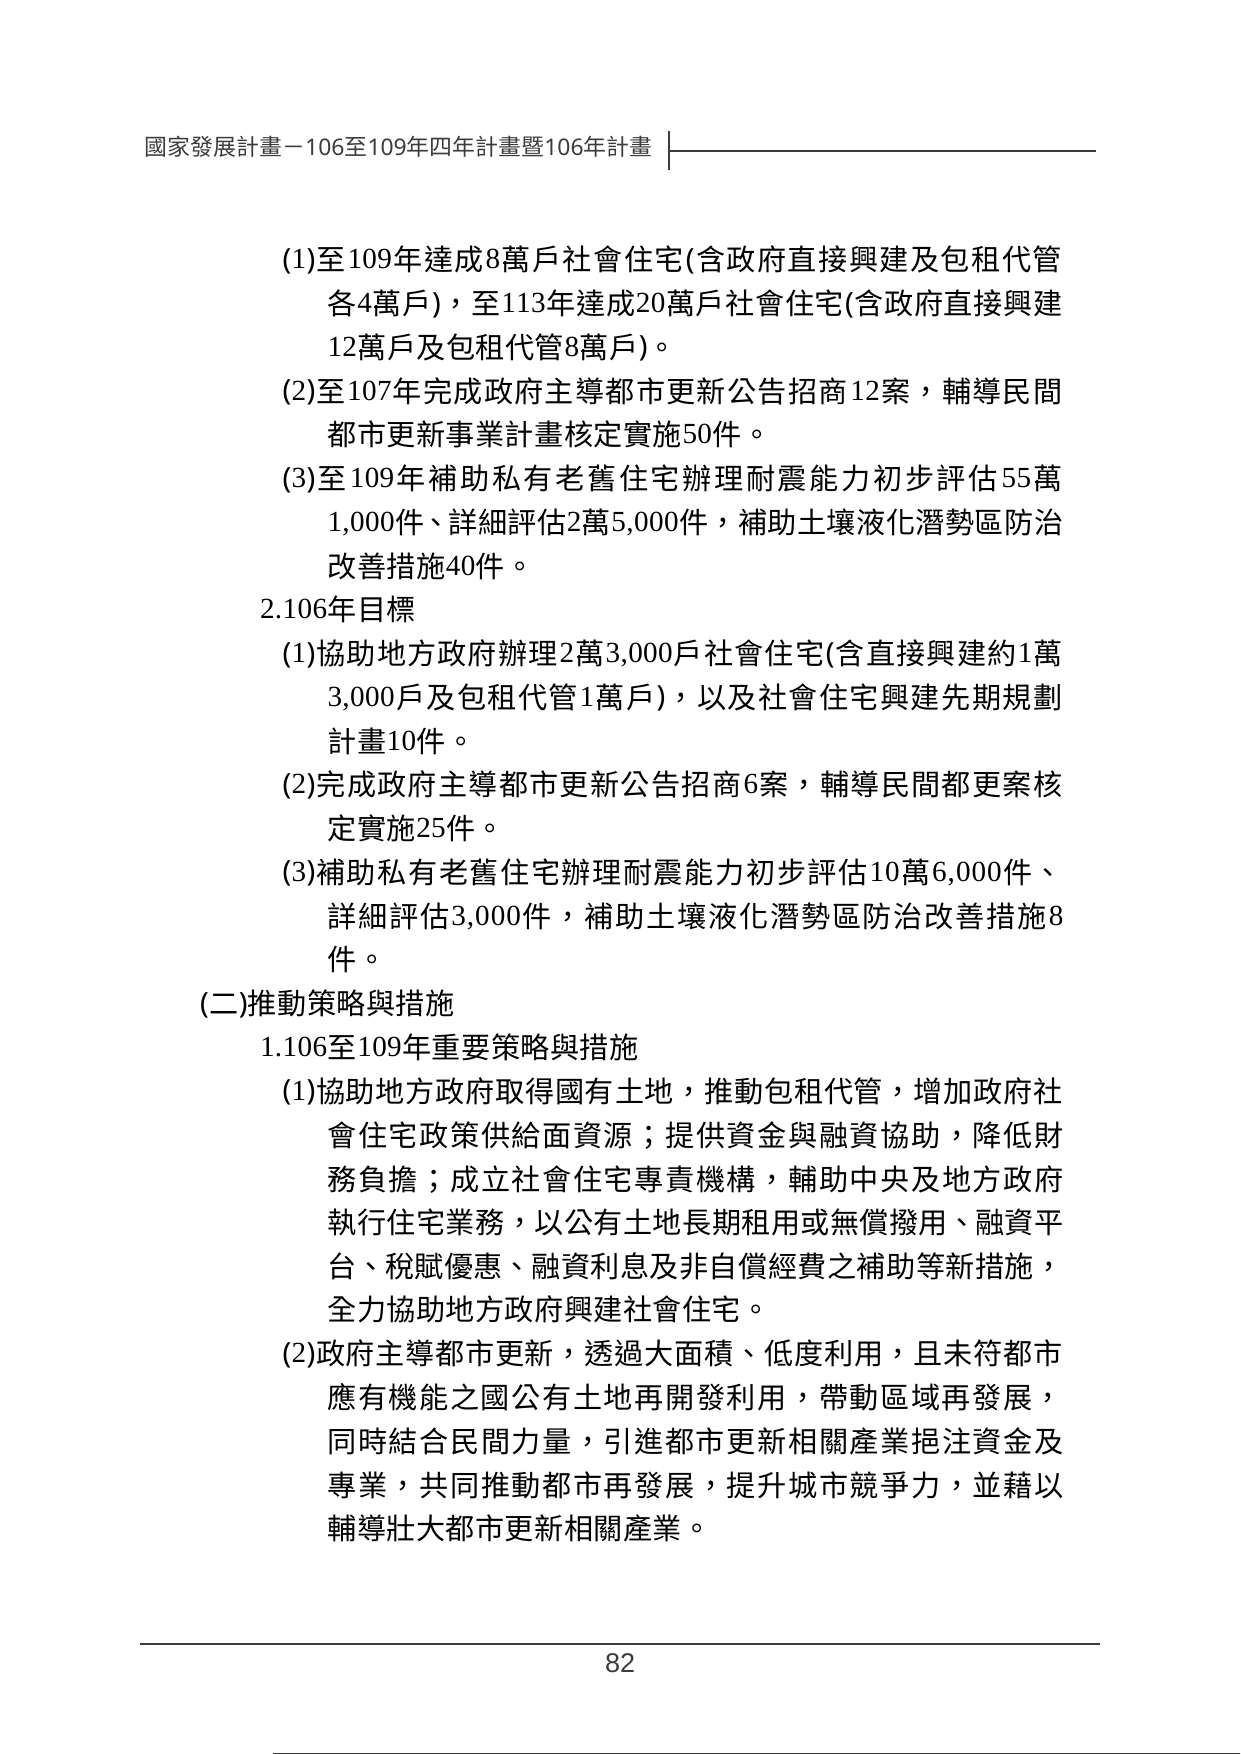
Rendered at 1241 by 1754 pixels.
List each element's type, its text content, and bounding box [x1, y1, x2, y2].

subtitle 1.106至109年重要策略與措施 [260, 1024, 1063, 1067]
subtitle (2)至107年完成政府主導都市更新公告招商12案，輔導民間都市更新事業計畫核定實施50件。 [282, 367, 1063, 455]
subtitle (1)協助地方政府辦理2萬3,000戶社會住宅(含直接興建約1萬3,000戶及包租代管1萬戶)，以及社會住宅興建先期規劃計畫10件。 [282, 630, 1063, 761]
subtitle (二)推動策略與措施 [200, 980, 1063, 1024]
subtitle (1)協助地方政府取得國有土地，推動包租代管，增加政府社會住宅政策供給面資源；提供資金與融資協助，降低財務負擔；成立社會住宅專責機構，輔助中央及地方政府執行住宅業務，以公有土地長期租用或無償撥用、融資平台、稅賦優惠、融資利息及非自償經費之補助等新措施，全力協助地方政府興建社會住宅。 [282, 1067, 1063, 1330]
subtitle (2)完成政府主導都市更新公告招商6案，輔導民間都更案核定實施25件。 [282, 761, 1063, 849]
subtitle 2.106年目標 [260, 586, 1063, 630]
subtitle (3)至109年補助私有老舊住宅辦理耐震能力初步評估55萬1,000件、詳細評估2萬5,000件，補助土壤液化潛勢區防治改善措施40件。 [282, 455, 1063, 586]
subtitle (1)至109年達成8萬戶社會住宅(含政府直接興建及包租代管各4萬戶)，至113年達成20萬戶社會住宅(含政府直接興建12萬戶及包租代管8萬戶)。 [282, 236, 1063, 367]
subtitle (3)補助私有老舊住宅辦理耐震能力初步評估10萬6,000件、詳細評估3,000件，補助土壤液化潛勢區防治改善措施8件。 [282, 849, 1063, 980]
subtitle (2)政府主導都市更新，透過大面積、低度利用，且未符都市應有機能之國公有土地再開發利用，帶動區域再發展，同時結合民間力量，引進都市更新相關產業挹注資金及專業，共同推動都市再發展，提升城市競爭力，並藉以輔導壯大都市更新相關產業。 [282, 1330, 1063, 1549]
